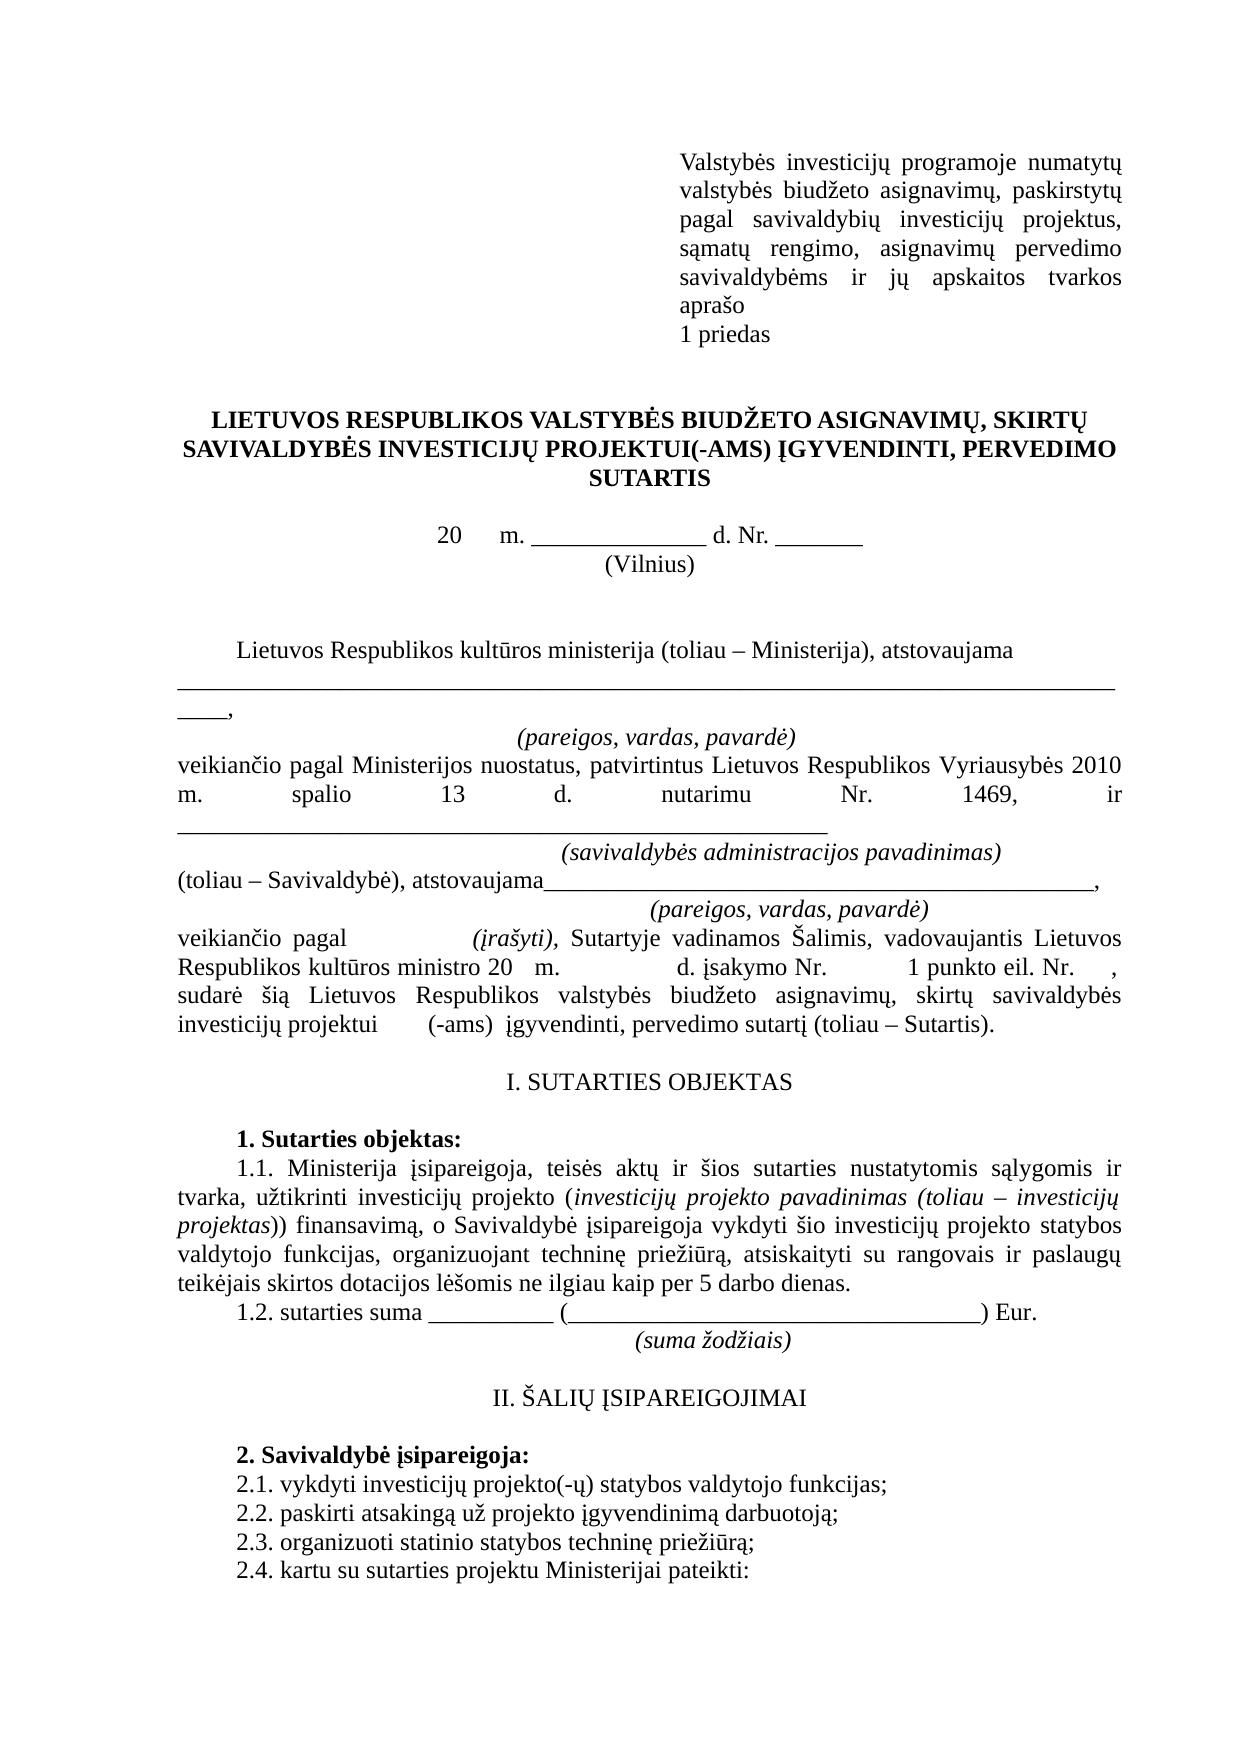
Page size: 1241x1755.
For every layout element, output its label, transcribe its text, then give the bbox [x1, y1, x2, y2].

text (Vilnius) [177, 549, 1122, 578]
text veikiančio pagal Ministerijos nuostatus, patvirtintus Lietuvos Respublikos Vyriausybės 2010 m. spalio 13 d. nutarimu Nr. 1469, ir ____________________________________________________ [177, 751, 1122, 837]
text 1. Sutarties objektas: [177, 1124, 1122, 1153]
text 2. Savivaldybė įsipareigoja: [177, 1441, 1122, 1469]
text Valstybės investicijų programoje numatytų valstybės biudžeto asignavimų, paskirstytų pagal savivaldybių investicijų projektus, sąmatų rengimo, asignavimų pervedimo savivaldybėms ir jų apskaitos tvarkos aprašo [679, 147, 1122, 319]
text (suma žodžiais) [635, 1326, 1122, 1354]
text 2.4. kartu su sutarties projektu Ministerijai pateikti: [177, 1556, 1122, 1584]
text (pareigos, vardas, pavardė) [517, 722, 1122, 751]
text (toliau – Savivaldybė), atstovaujama____________________________________________, [177, 866, 1122, 894]
text LIETUVOS RESPUBLIKOS VALSTYBĖS BIUDŽETO ASIGNAVIMŲ, SKIRTŲ SAVIVALDYBĖS INVESTICIJŲ PROJEKTUI(-AMS) ĮGYVENDINTI, PERVEDIMO SUTARTIS [177, 406, 1122, 492]
text 2.2. paskirti atsakingą už projekto įgyvendinimą darbuotoją; [177, 1498, 1122, 1527]
text Lietuvos Respublikos kultūros ministerija (toliau – Ministerija), atstovaujama _______________________________________________________________________________, [177, 636, 1122, 722]
text 20 m. ______________ d. Nr. _______ [177, 521, 1122, 549]
text (pareigos, vardas, pavardė) [650, 894, 1122, 923]
text 2.3. organizuoti statinio statybos techninę priežiūrą; [177, 1527, 1122, 1556]
text 2.1. vykdyti investicijų projekto(-ų) statybos valdytojo funkcijas; [177, 1469, 1122, 1498]
text (savivaldybės administracijos pavadinimas) [561, 837, 1122, 866]
text 1.2. sutarties suma __________ (_________________________________) Eur. [177, 1297, 1122, 1326]
text II. ŠALIŲ ĮSIPAREIGOJIMAI [177, 1383, 1122, 1412]
text veikiančio pagal (įrašyti), Sutartyje vadinamos Šalimis, vadovaujantis Lietuvos Respublikos kultūros ministro 20 m. d. įsakymo Nr. 1 punkto eil. Nr. , sudarė šią Lietuvos Respublikos valstybės biudžeto asignavimų, skirtų savivaldybės investicijų projektui (-ams) įgyvendinti, pervedimo sutartį (toliau – Sutartis). [177, 923, 1122, 1038]
text 1.1. Ministerija įsipareigoja, teisės aktų ir šios sutarties nustatytomis sąlygomis ir tvarka, užtikrinti investicijų projekto (investicijų projekto pavadinimas (toliau – investicijų projektas)) finansavimą, o Savivaldybė įsipareigoja vykdyti šio investicijų projekto statybos valdytojo funkcijas, organizuojant techninę priežiūrą, atsiskaityti su rangovais ir paslaugų teikėjais skirtos dotacijos lėšomis ne ilgiau kaip per 5 darbo dienas. [177, 1153, 1122, 1297]
text 1 priedas [679, 319, 1122, 348]
text I. SUTARTIES OBJEKTAS [177, 1067, 1122, 1096]
